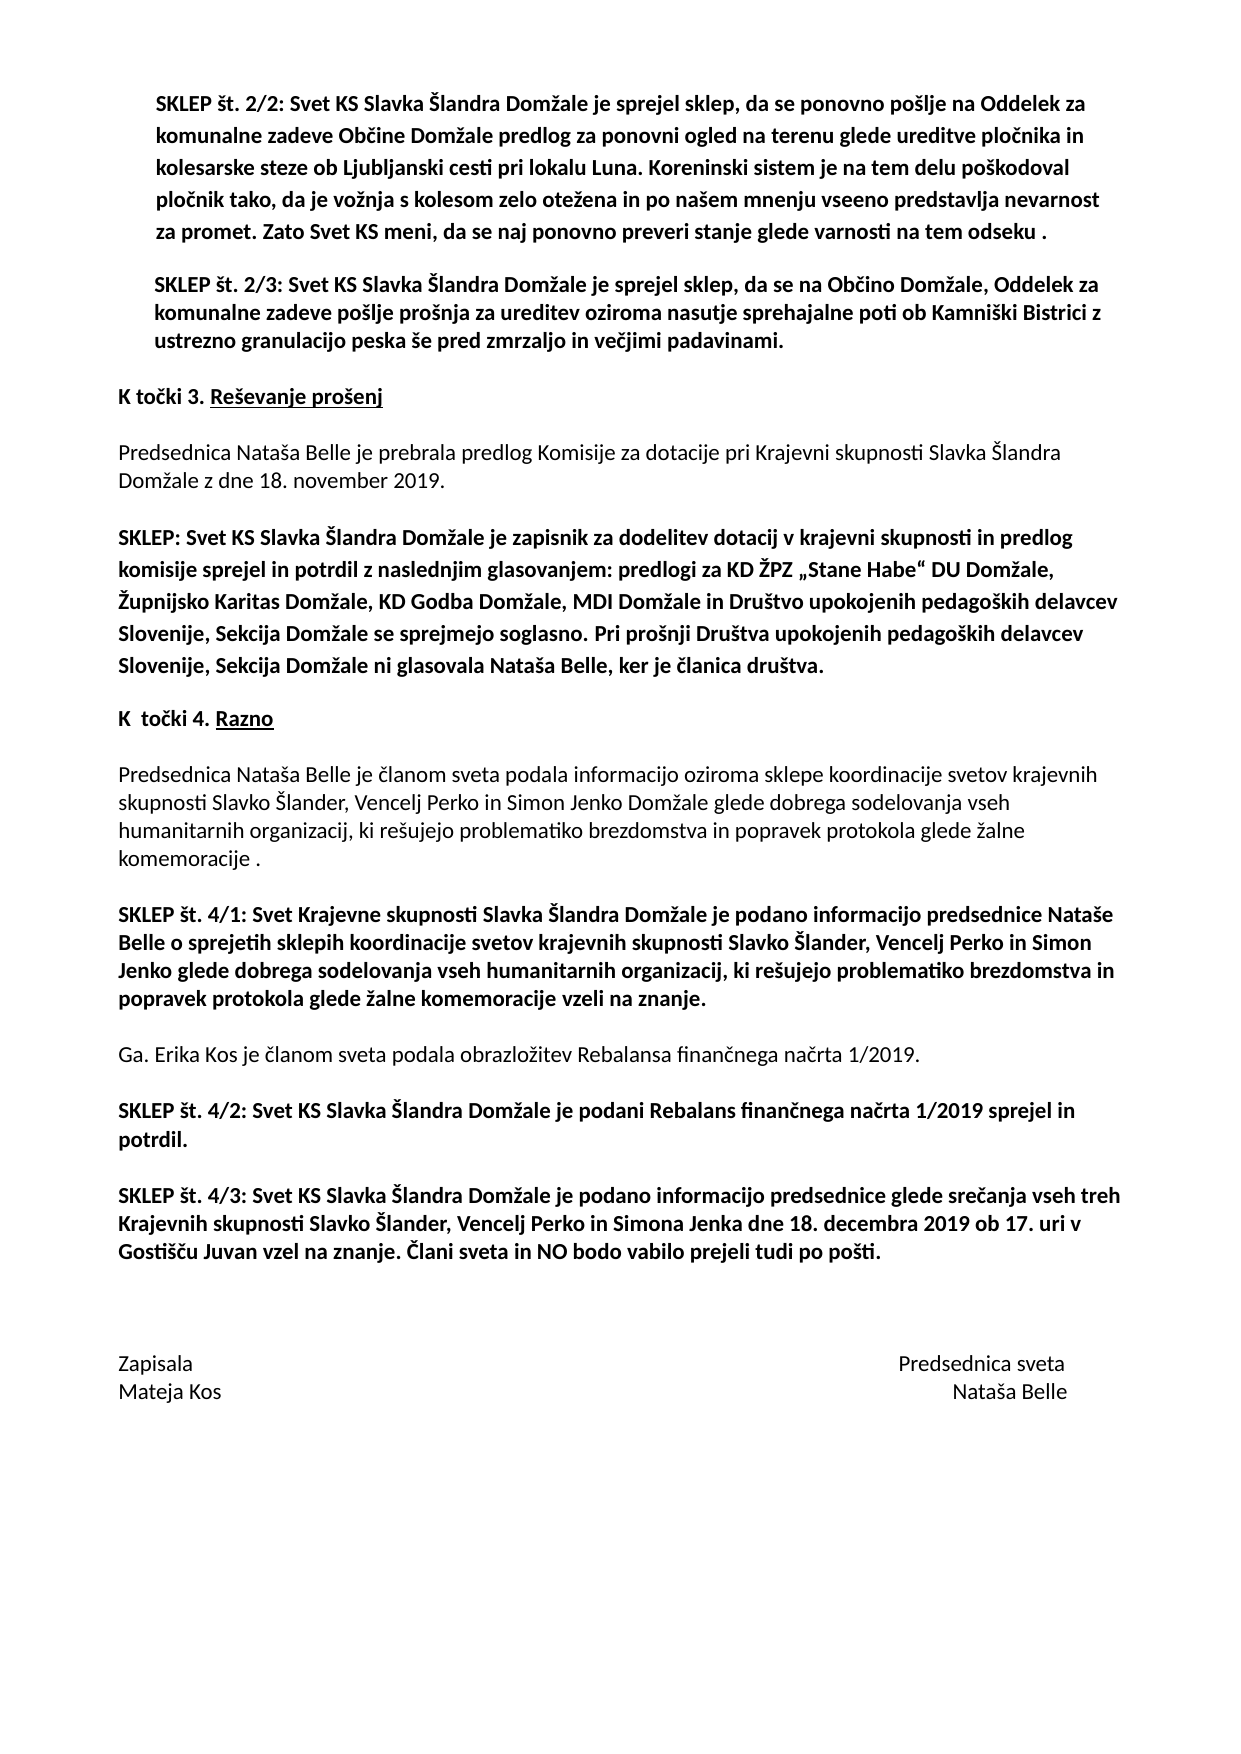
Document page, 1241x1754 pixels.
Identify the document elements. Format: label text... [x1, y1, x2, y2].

text K točki 3. Reševanje prošenj [118, 382, 1122, 411]
text komunalne zadeve pošlje prošnja za ureditev oziroma nasutje sprehajalne poti ob Kamniški Bistrici z [118, 298, 1122, 326]
text SKLEP št. 2/2: Svet KS Slavka Šlandra Domžale je sprejel sklep, da se ponovno pošlje na Oddelek za komunalne zadeve Občine Domžale predlog za ponovni ogled na terenu glede ureditve pločnika in kolesarske steze ob Ljubljanski cesti pri lokalu Luna. Koreninski sistem je na tem delu poškodoval pločnik tako, da je vožnja s kolesom zelo otežena in po našem mnenju vseeno predstavlja nevarnost za promet. Zato Svet KS meni, da se naj ponovno preveri stanje glede varnosti na tem odseku . [156, 89, 1122, 245]
text SKLEP št. 4/3: Svet KS Slavka Šlandra Domžale je podano informacijo predsednice glede srečanja vseh treh Krajevnih skupnosti Slavko Šlander, Vencelj Perko in Simona Jenka dne 18. decembra 2019 ob 17. uri v Gostišču Juvan vzel na znanje. Člani sveta in NO bodo vabilo prejeli tudi po pošti. [118, 1181, 1122, 1265]
text Ga. Erika Kos je članom sveta podala obrazložitev Rebalansa finančnega načrta 1/2019. [118, 1041, 1122, 1069]
text SKLEP št. 2/3: Svet KS Slavka Šlandra Domžale je sprejel sklep, da se na Občino Domžale, Oddelek za [118, 270, 1122, 298]
text SKLEP: Svet KS Slavka Šlandra Domžale je zapisnik za dodelitev dotacij v krajevni skupnosti in predlog komisije sprejel in potrdil z naslednjim glasovanjem: predlogi za KD ŽPZ „Stane Habe“ DU Domžale, Župnijsko Karitas Domžale, KD Godba Domžale, MDI Domžale in Društvo upokojenih pedagoških delavcev Slovenije, Sekcija Domžale se sprejmejo soglasno. Pri prošnji Društva upokojenih pedagoških delavcev Slovenije, Sekcija Domžale ni glasovala Nataša Belle, ker je članica društva. [118, 523, 1122, 679]
text SKLEP št. 4/2: Svet KS Slavka Šlandra Domžale je podani Rebalans finančnega načrta 1/2019 sprejel in potrdil. [118, 1097, 1122, 1153]
text K točki 4. Razno [118, 704, 1122, 732]
text Predsednica Nataša Belle je članom sveta podala informacijo oziroma sklepe koordinacije svetov krajevnih skupnosti Slavko Šlander, Vencelj Perko in Simon Jenko Domžale glede dobrega sodelovanja vseh humanitarnih organizacij, ki rešujejo problematiko brezdomstva in popravek protokola glede žalne komemoracije . [118, 760, 1122, 872]
text SKLEP št. 4/1: Svet Krajevne skupnosti Slavka Šlandra Domžale je podano informacijo predsednice Nataše Belle o sprejetih sklepih koordinacije svetov krajevnih skupnosti Slavko Šlander, Vencelj Perko in Simon Jenko glede dobrega sodelovanja vseh humanitarnih organizacij, ki rešujejo problematiko brezdomstva in popravek protokola glede žalne komemoracije vzeli na znanje. [118, 901, 1122, 1013]
text Zapisala Predsednica sveta [118, 1349, 1122, 1377]
text Predsednica Nataša Belle je prebrala predlog Komisije za dotacije pri Krajevni skupnosti Slavka Šlandra Domžale z dne 18. november 2019. [118, 438, 1122, 494]
text Mateja Kos Nataša Belle [118, 1377, 1122, 1405]
text ustrezno granulacijo peska še pred zmrzaljo in večjimi padavinami. [118, 326, 1122, 354]
